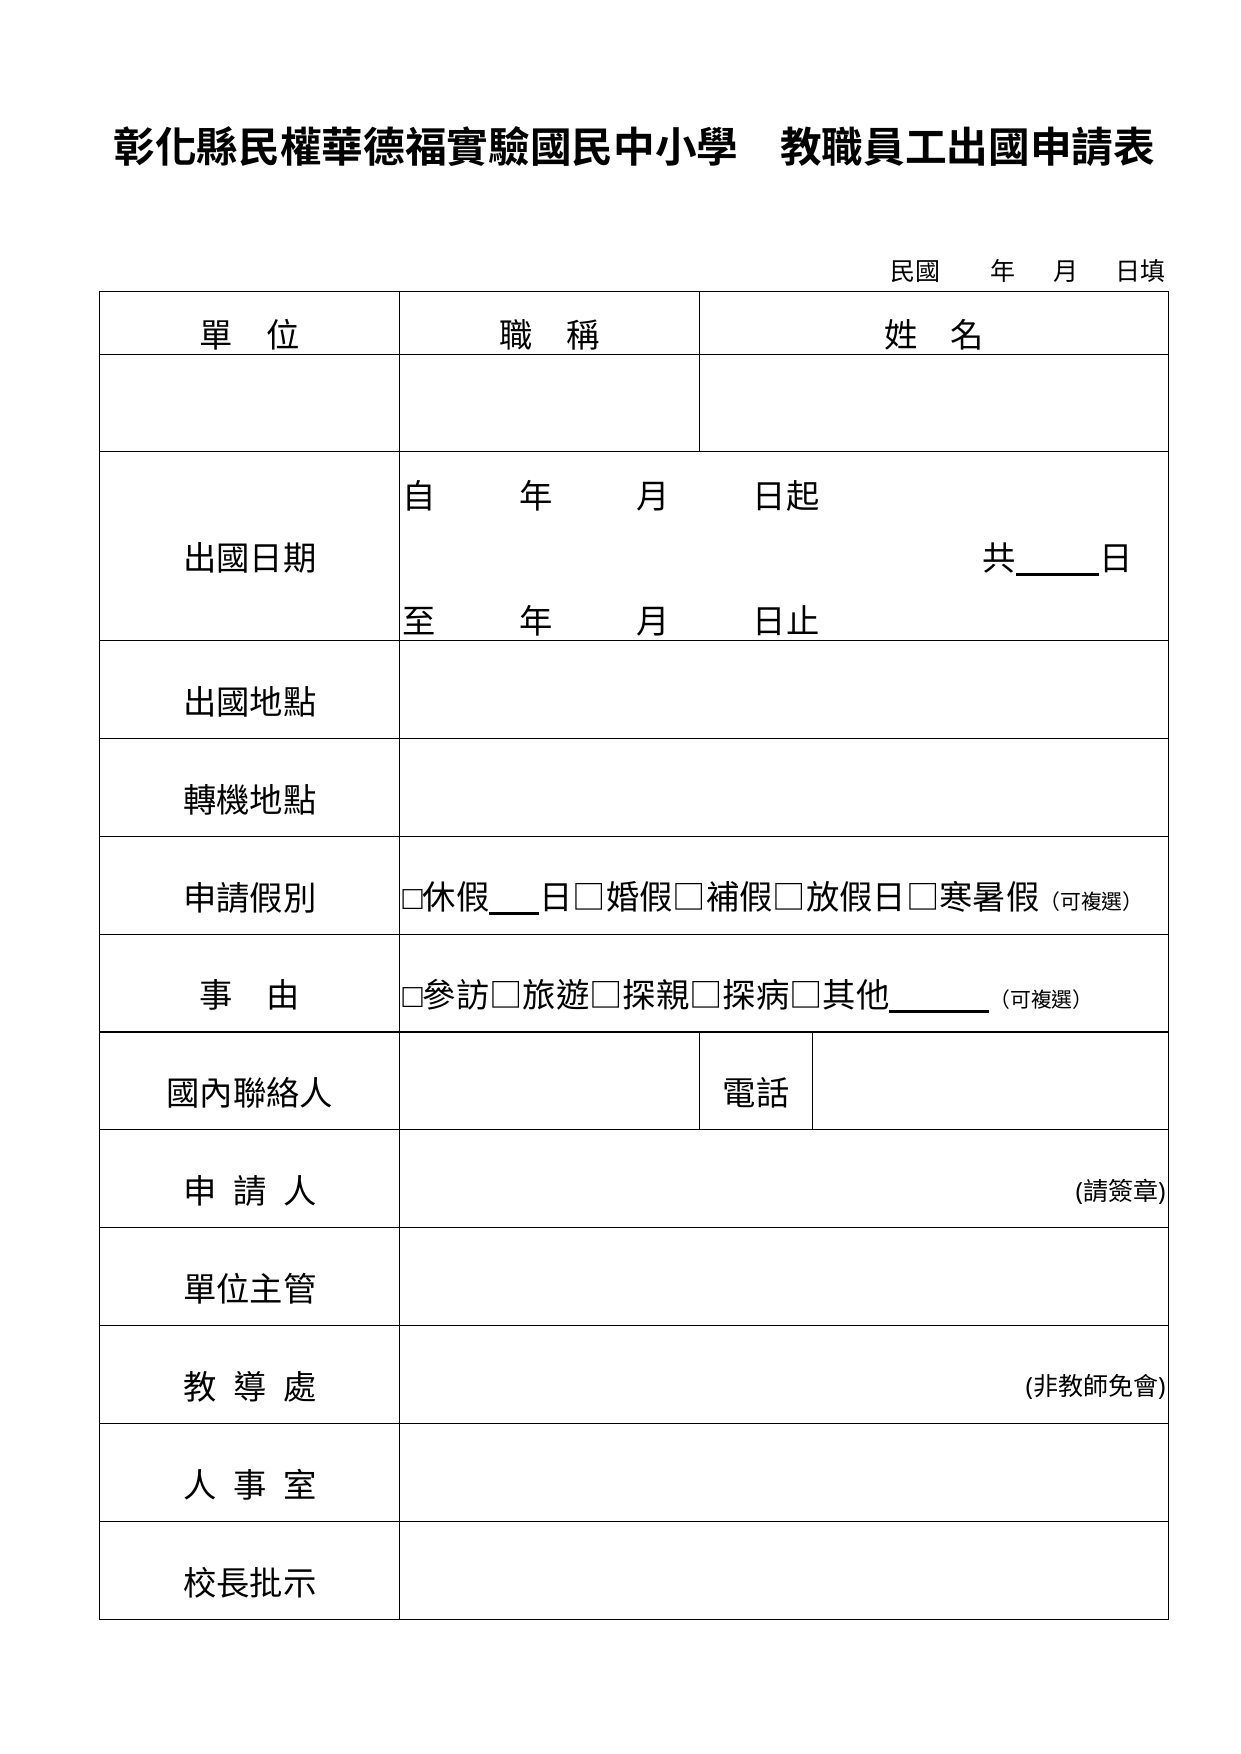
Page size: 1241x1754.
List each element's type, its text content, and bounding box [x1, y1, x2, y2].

table_cell 姓 名 [700, 292, 1168, 354]
table_cell (請簽章) [400, 1130, 1168, 1227]
table_cell 自 年 月 日起 共 日 至 年 月 日止 [400, 452, 1168, 640]
table_cell [400, 739, 1168, 836]
table_cell [400, 1424, 1168, 1521]
table_cell 事 由 [100, 935, 399, 1031]
table_cell □休假 日□婚假□補假□放假日□寒暑假（可複選） [400, 837, 1168, 933]
table_cell 國內聯絡人 [100, 1033, 399, 1129]
table_cell 申請假別 [100, 837, 399, 933]
table_cell [400, 1522, 1168, 1619]
table_cell [813, 1033, 1168, 1129]
table_cell 教 導 處 [100, 1326, 399, 1423]
table_cell 人 事 室 [100, 1424, 399, 1521]
table_cell 單 位 [100, 292, 399, 354]
table_cell 電話 [700, 1033, 812, 1129]
table_cell [700, 355, 1168, 451]
table_cell 校長批示 [100, 1522, 399, 1619]
table_cell 單位主管 [100, 1228, 399, 1325]
table_cell 申 請 人 [100, 1130, 399, 1227]
table_cell 出國日期 [100, 452, 399, 640]
table_cell [400, 1228, 1168, 1325]
table_cell [100, 355, 399, 451]
table_cell [400, 355, 699, 451]
table_cell 出國地點 [100, 641, 399, 738]
table_cell (非教師免會) [400, 1326, 1168, 1423]
table_cell 職 稱 [400, 292, 699, 354]
table_cell 轉機地點 [100, 739, 399, 836]
table_cell [400, 1033, 699, 1129]
table_cell [400, 641, 1168, 738]
table_header 彰化縣民權華德福實驗國民中小學 教職員工出國申請表 民國 年 月 日填 [100, 103, 1168, 291]
table_cell □參訪□旅遊□探親□探病□其他 （可複選） [400, 935, 1168, 1031]
